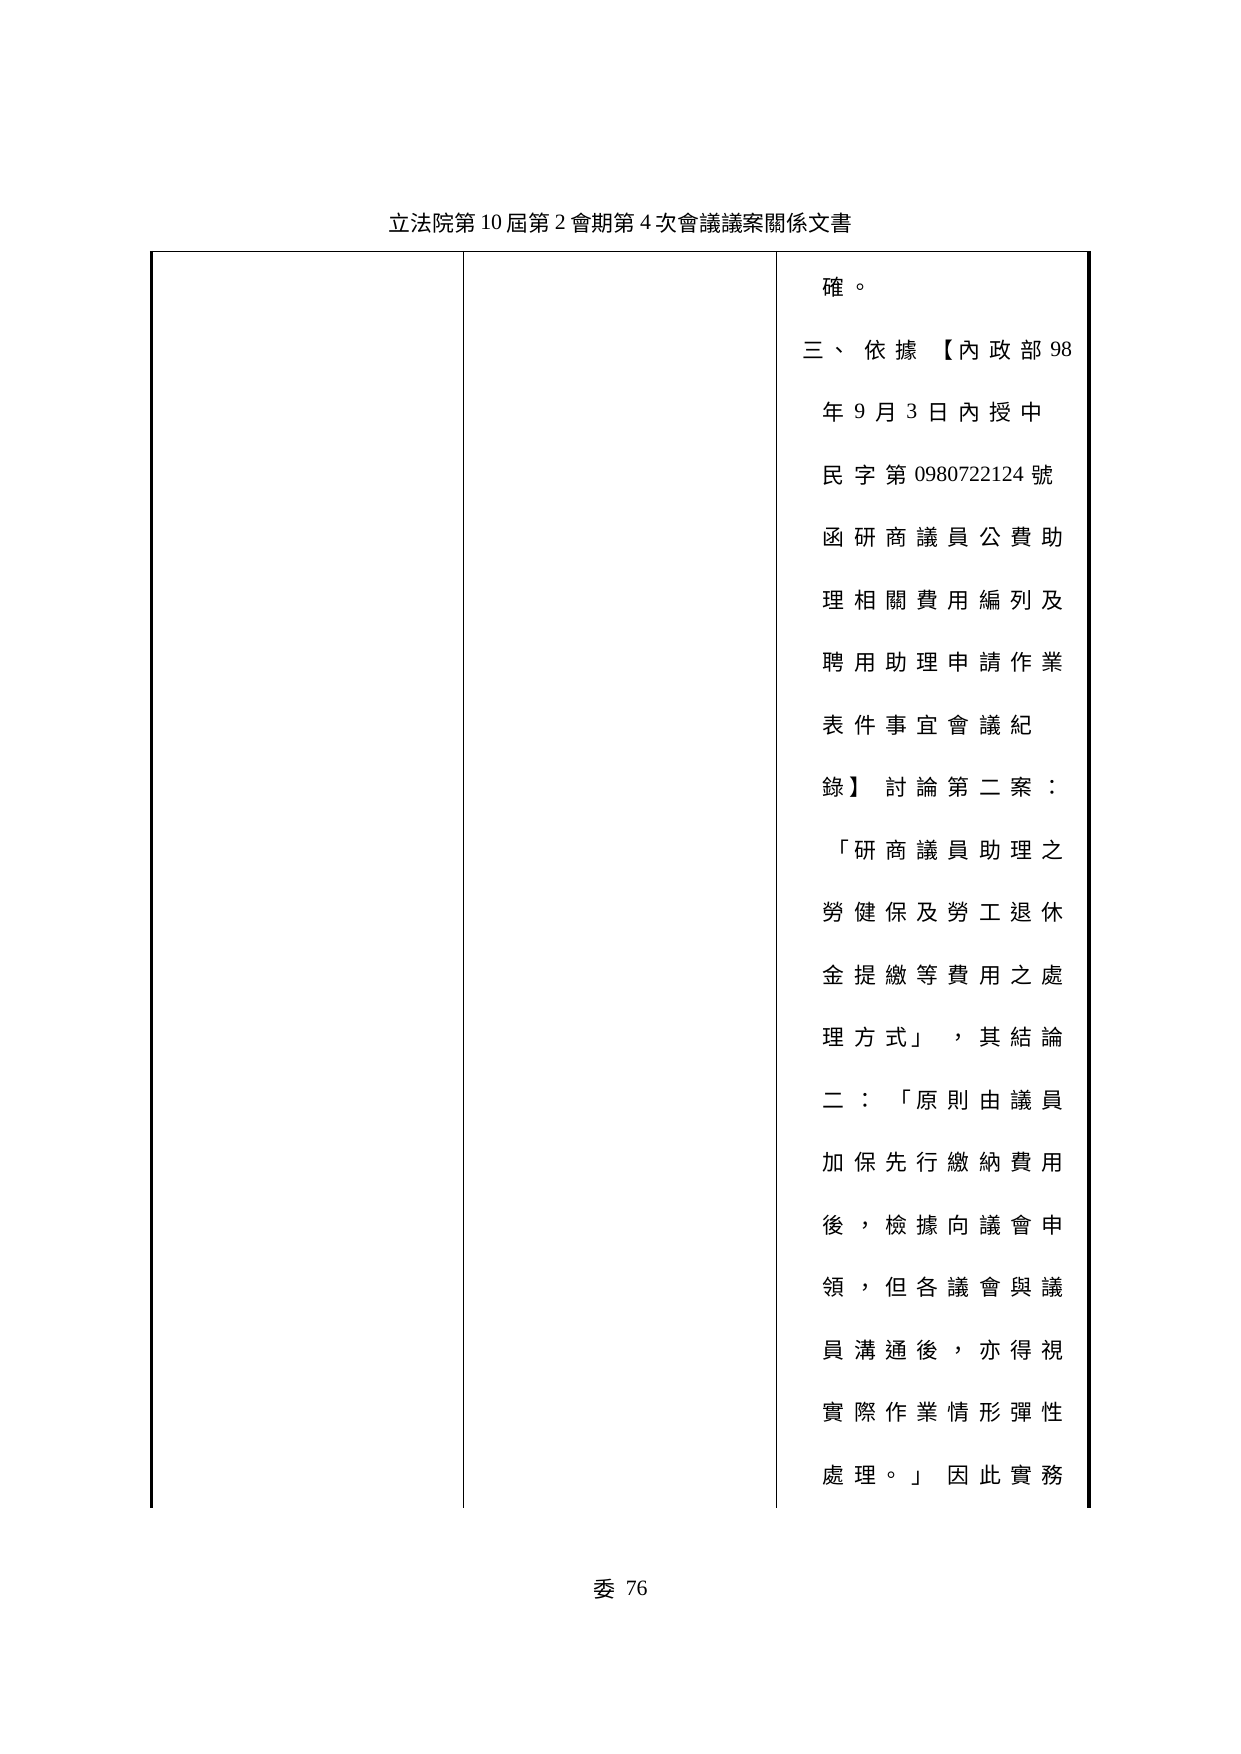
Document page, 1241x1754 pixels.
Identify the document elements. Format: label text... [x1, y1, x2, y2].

table_cell [464, 252, 776, 1508]
table_cell [153, 252, 463, 1508]
table_cell 確。 三、依據【內政部98年9月3日內授中民字第0980722124號函研商議員公費助理相關費用編列及聘用助理申請作業表件事宜會議紀錄】討論第二案：「研商議員助理之勞健保及勞工退休金提繳等費用之處理方式」，其結論二：「原則由議員加保先行繳納費用後，檢據向議會申領，但各議會與議員溝通後，亦得視實際作業情形彈性處理。」因此實務 [777, 252, 1087, 1508]
